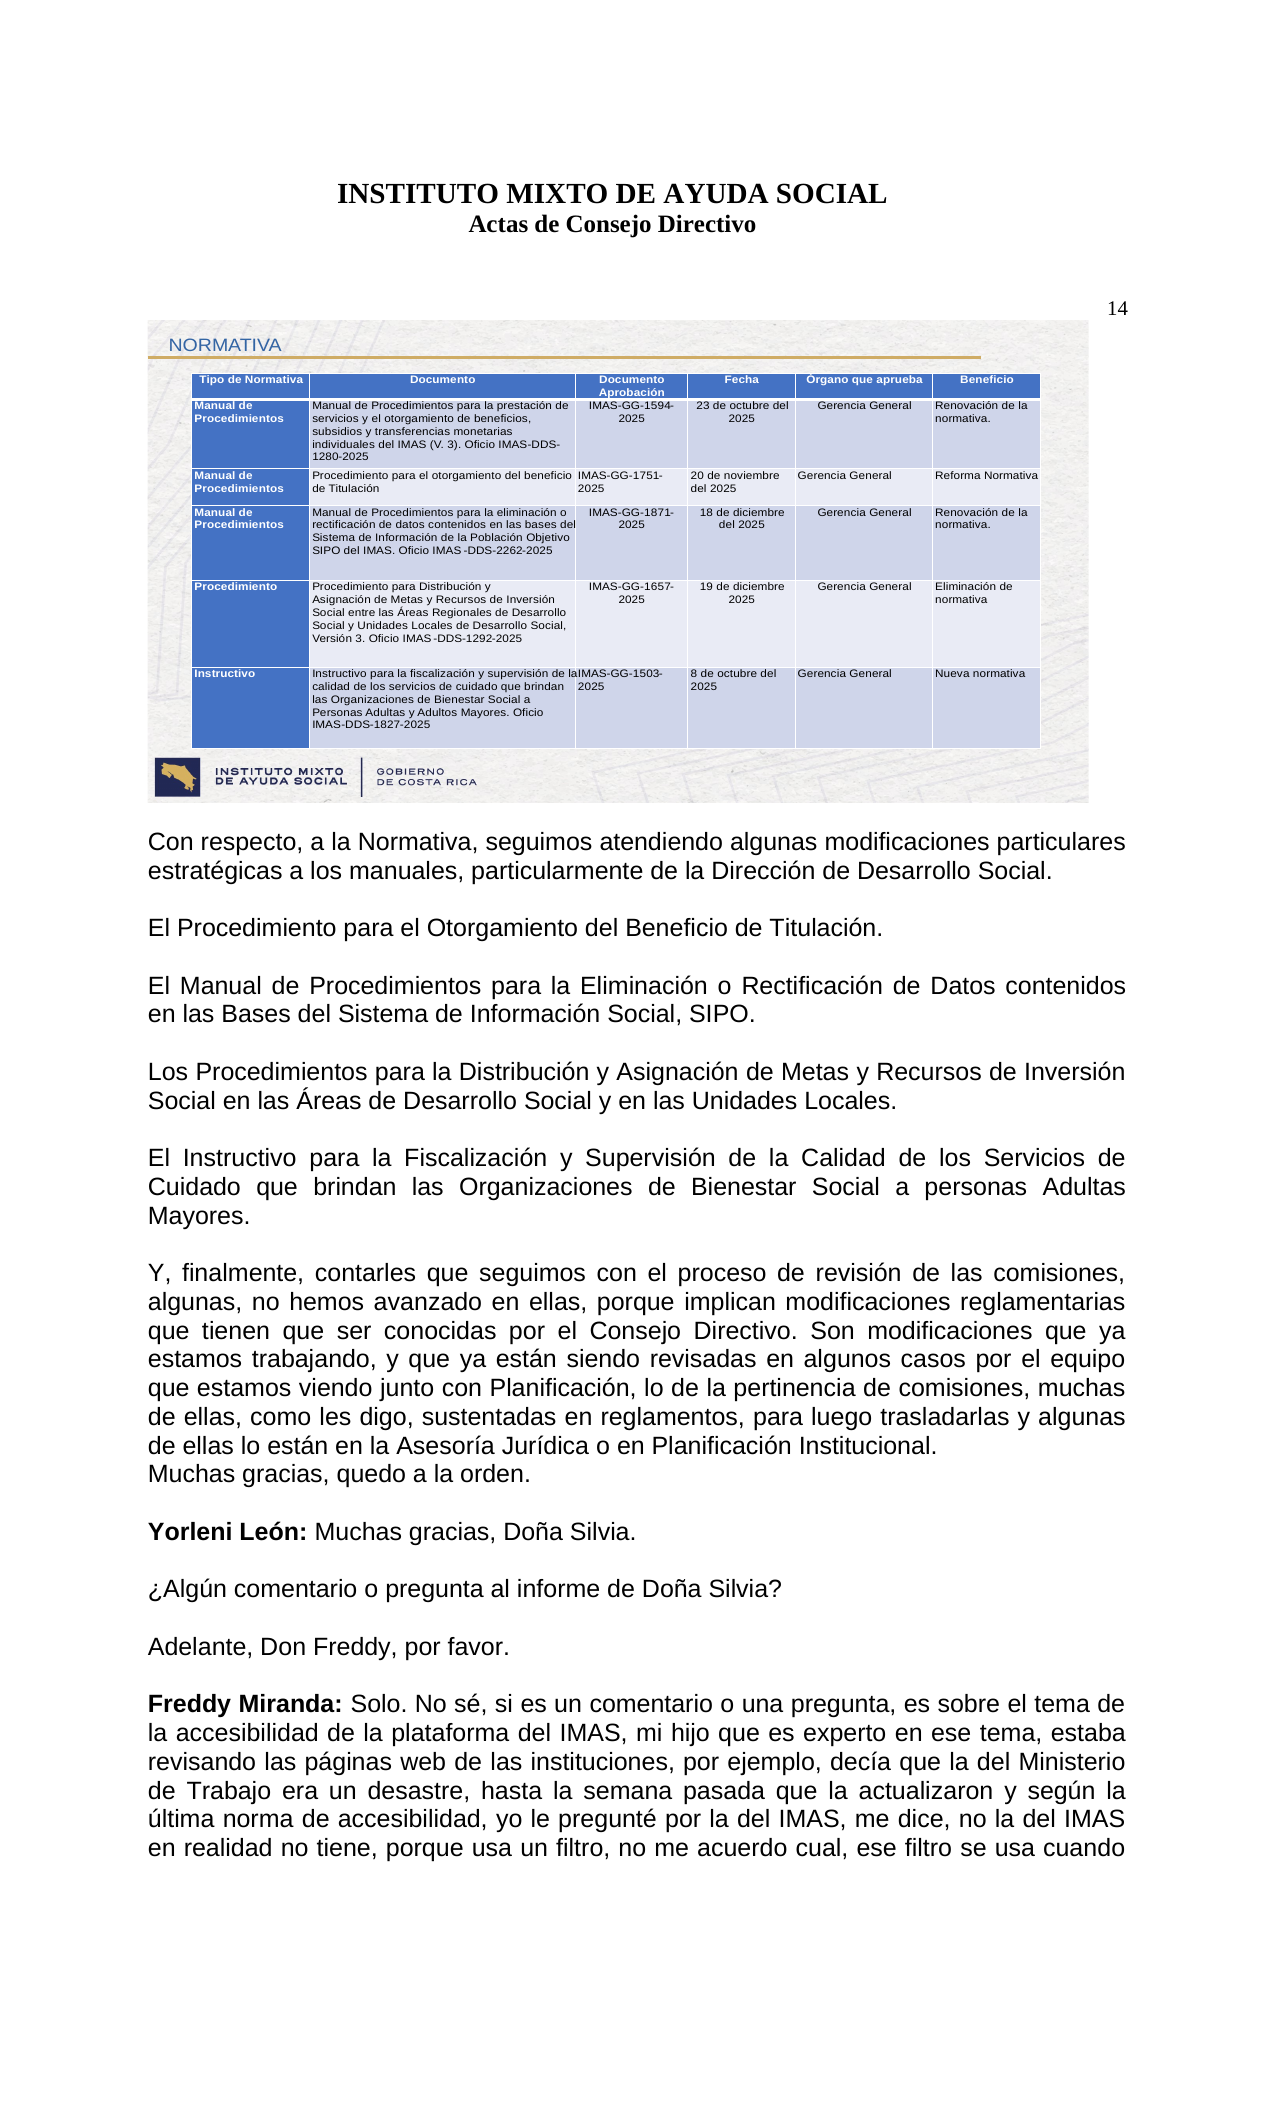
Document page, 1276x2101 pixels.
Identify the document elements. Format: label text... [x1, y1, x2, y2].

text Y, finalmente, contarles que seguimos con el proceso de revisión de las comisiones, algunas, no hemos avanzado en ellas, porque implican modificaciones reglamentarias que tienen que ser conocidas por el Consejo Directivo. Son modificaciones que ya estamos trabajando, y que ya están siendo revisadas en algunos casos por el equipo que estamos viendo junto con Planificación, lo de la pertinencia de comisiones, muchas de ellas, como les digo, sustentadas en reglamentos, para luego trasladarlas y algunas de ellas lo están en la Asesoría Jurídica o en Planificación Institucional. [148, 1229, 1127, 1459]
text Freddy Miranda: Solo. No sé, si es un comentario o una pregunta, es sobre el tema de la accesibilidad de la plataforma del IMAS, mi hijo que es experto en ese tema, estaba revisando las páginas web de las instituciones, por ejemplo, decía que la del Ministerio de Trabajo era un desastre, hasta la semana pasada que la actualizaron y según la última norma de accesibilidad, yo le pregunté por la del IMAS, me dice, no la del IMAS en realidad no tiene, porque usa un filtro, no me acuerdo cual, ese filtro se usa cuando [148, 1689, 1127, 1862]
text Adelante, Don Freddy, por favor. [148, 1632, 1127, 1661]
text El Procedimiento para el Otorgamiento del Beneficio de Titulación. [148, 913, 1127, 942]
text El Instructivo para la Fiscalización y Supervisión de la Calidad de los Servicios de Cuidado que brindan las Organizaciones de Bienestar Social a personas Adultas Mayores. [148, 1143, 1127, 1229]
text Con respecto, a la Normativa, seguimos atendiendo algunas modificaciones particulares estratégicas a los manuales, particularmente de la Dirección de Desarrollo Social. [148, 827, 1127, 884]
text Los Procedimientos para la Distribución y Asignación de Metas y Recursos de Inversión Social en las Áreas de Desarrollo Social y en las Unidades Locales. [148, 1028, 1127, 1114]
text El Manual de Procedimientos para la Eliminación o Rectificación de Datos contenidos en las Bases del Sistema de Información Social, SIPO. [148, 971, 1127, 1028]
text ¿Algún comentario o pregunta al informe de Doña Silvia? [148, 1574, 1127, 1603]
text Yorleni León: Muchas gracias, Doña Silvia. [148, 1517, 1127, 1546]
text Muchas gracias, quedo a la orden. [148, 1459, 1127, 1488]
